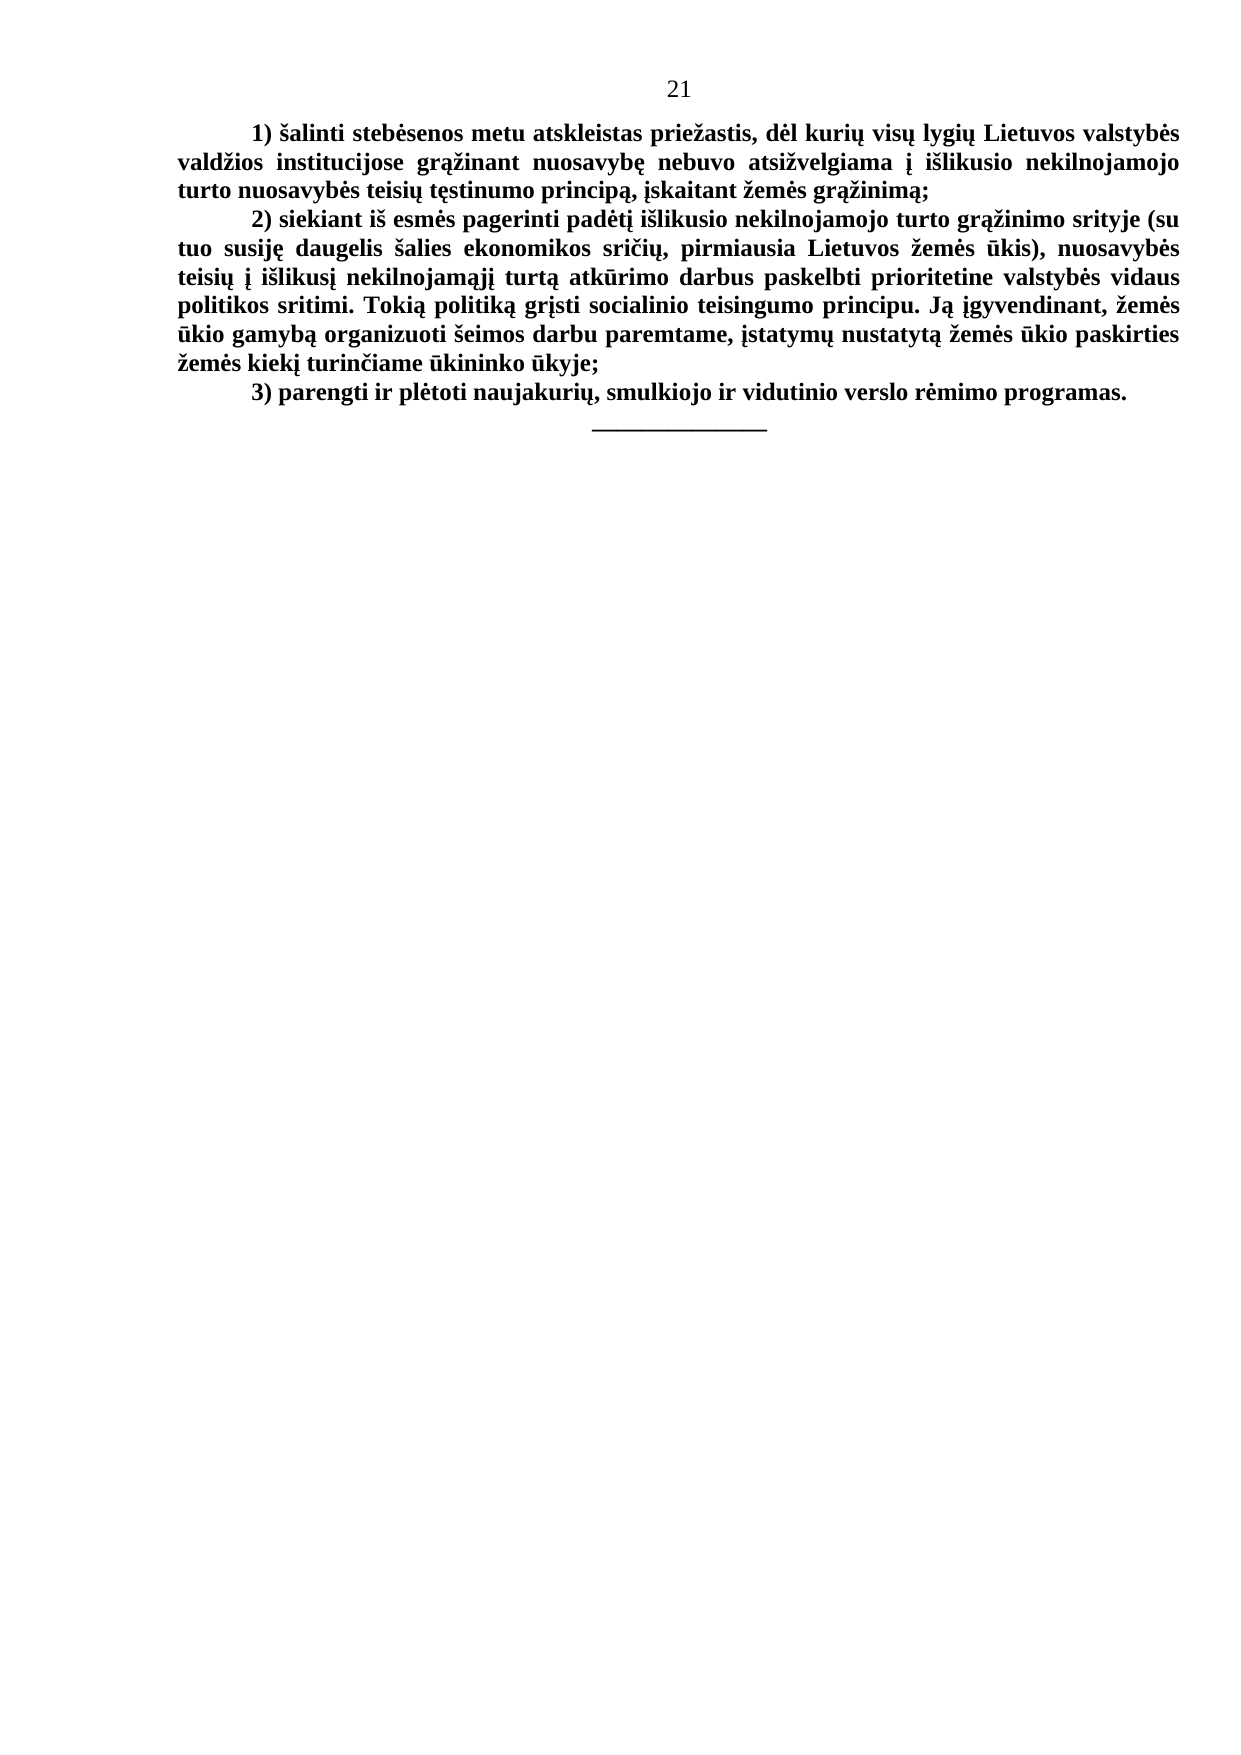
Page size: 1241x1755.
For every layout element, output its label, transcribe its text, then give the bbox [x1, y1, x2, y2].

text ______________ [177, 406, 1181, 434]
text 1) šalinti stebėsenos metu atskleistas priežastis, dėl kurių visų lygių Lietuvos valstybės valdžios institucijose grąžinant nuosavybę nebuvo atsižvelgiama į išlikusio nekilnojamojo turto nuosavybės teisių tęstinumo principą, įskaitant žemės grąžinimą; [177, 118, 1181, 204]
text 2) siekiant iš esmės pagerinti padėtį išlikusio nekilnojamojo turto grąžinimo srityje (su tuo susiję daugelis šalies ekonomikos sričių, pirmiausia Lietuvos žemės ūkis), nuosavybės teisių į išlikusį nekilnojamąjį turtą atkūrimo darbus paskelbti prioritetine valstybės vidaus politikos sritimi. Tokią politiką grįsti socialinio teisingumo principu. Ją įgyvendinant, žemės ūkio gamybą organizuoti šeimos darbu paremtame, įstatymų nustatytą žemės ūkio paskirties žemės kiekį turinčiame ūkininko ūkyje; [177, 204, 1181, 377]
text 3) parengti ir plėtoti naujakurių, smulkiojo ir vidutinio verslo rėmimo programas. [177, 377, 1181, 406]
